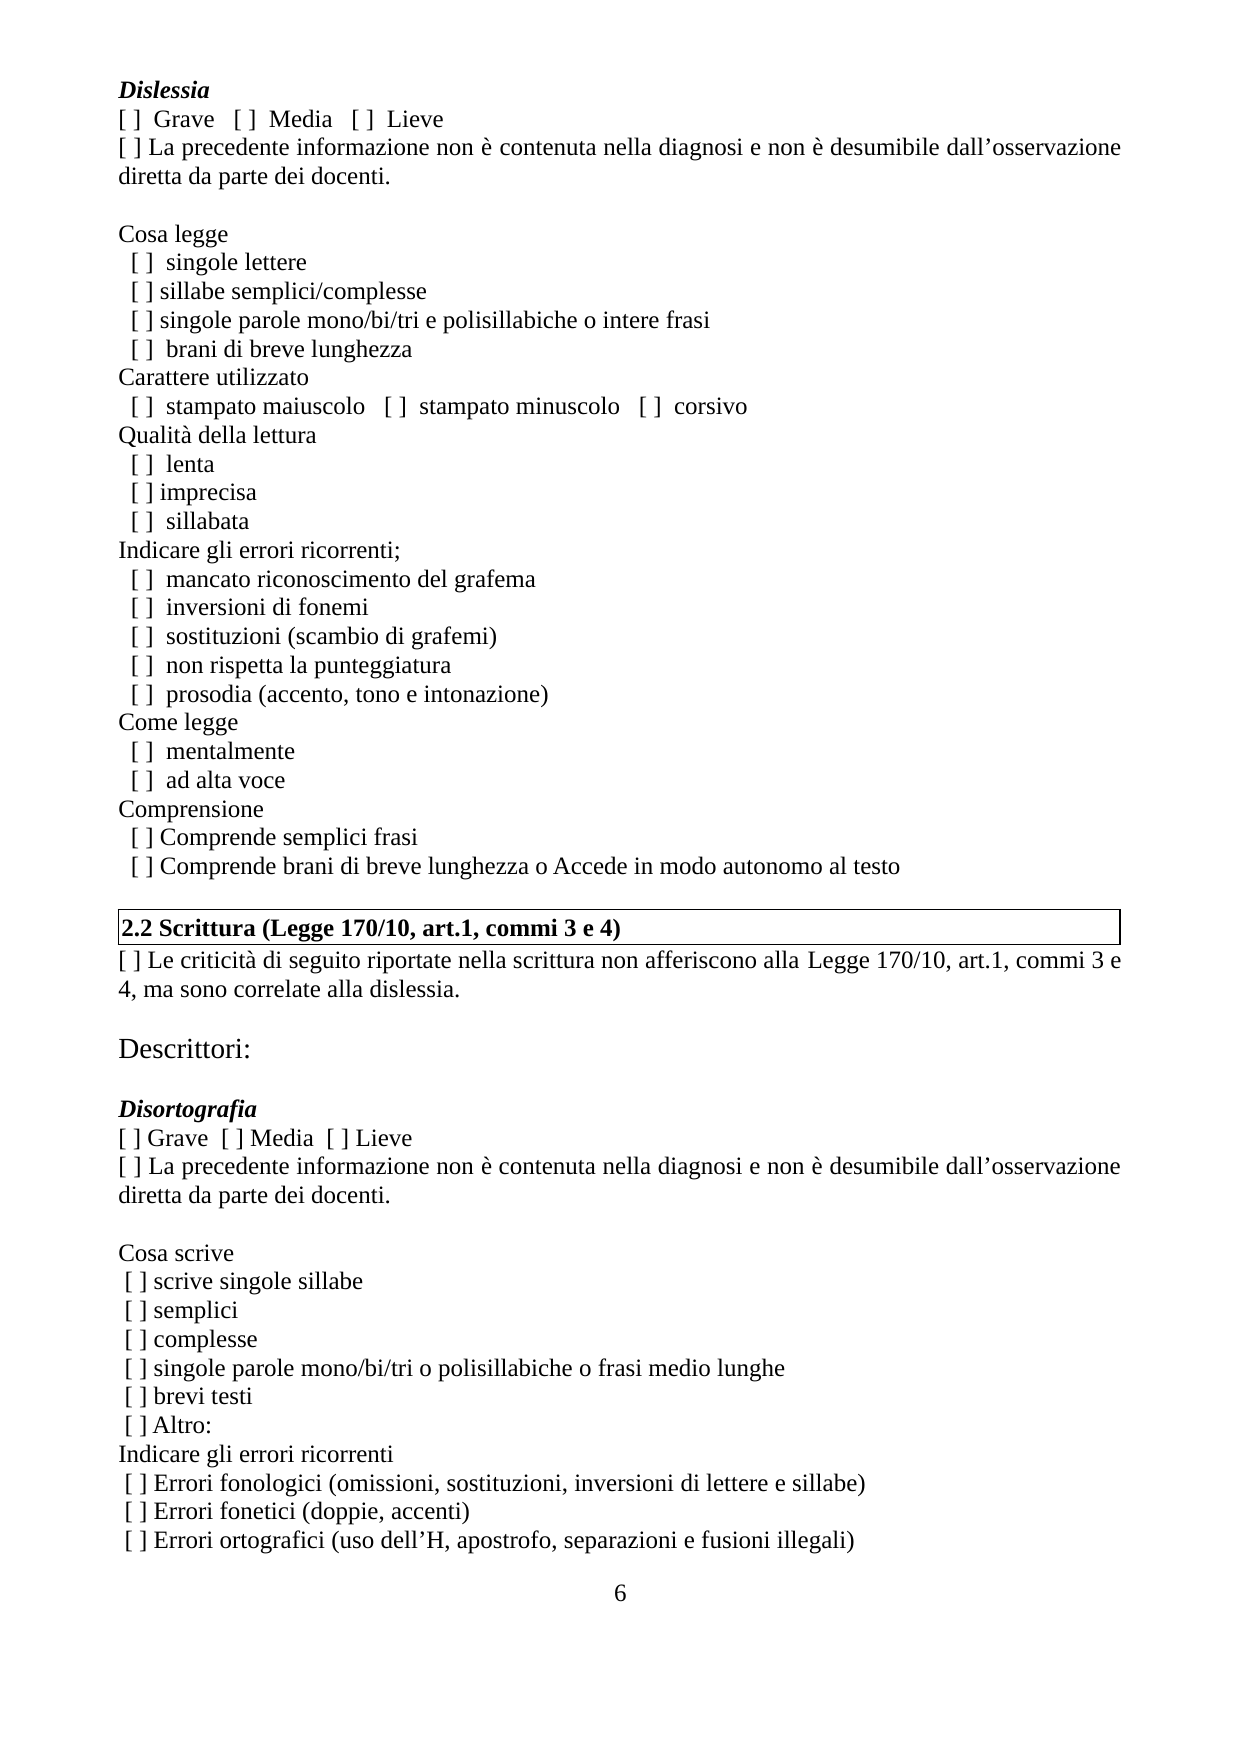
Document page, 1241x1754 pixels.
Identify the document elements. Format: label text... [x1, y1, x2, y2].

text [ ] Errori fonologici (omissioni, sostituzioni, inversioni di lettere e sillabe) [118, 1468, 1122, 1496]
text Come legge [ ] mentalmente [118, 707, 1122, 765]
text [ ] La precedente informazione non è contenuta nella diagnosi e non è desumibile dall’osservazione diretta da parte dei docenti. [118, 1151, 1122, 1209]
text [ ] singole lettere [ ] sillabe semplici/complesse [ ] singole parole mono/bi/tri e polisillabiche o intere frasi [ ] brani di breve lunghezza [118, 247, 1122, 362]
text [ ] inversioni di fonemi [ ] sostituzioni (scambio di grafemi) [ ] non rispetta la punteggiatura [ ] prosodia (accento, tono e intonazione) [118, 592, 1122, 707]
text [ ] Grave [ ] Media [ ] Lieve [118, 104, 1122, 132]
table_header 2.2 Scrittura (Legge 170/10, art.1, commi 3 e 4) [119, 910, 1119, 944]
text [ ] imprecisa [118, 477, 1122, 506]
text [ ] lenta [118, 449, 1122, 477]
text [ ] scrive singole sillabe [ ] semplici [ ] complesse [ ] singole parole mono/bi/tri o polisillabiche o frasi medio lunghe [118, 1266, 1122, 1381]
text Carattere utilizzato [118, 362, 1122, 391]
text Cosa legge [118, 219, 1122, 247]
text Cosa scrive [118, 1238, 1122, 1266]
text Indicare gli errori ricorrenti [118, 1439, 1122, 1468]
text Descrittori: [118, 1032, 1122, 1065]
text Comprensione [118, 794, 1122, 822]
text Disortografia [118, 1094, 1122, 1123]
text [ ] Le criticità di seguito riportate nella scrittura non afferiscono alla Legge 170/10, art.1, commi 3 e 4, ma sono correlate alla dislessia. [118, 945, 1122, 1003]
text [ ] sillabata [118, 506, 1122, 535]
text [ ] Grave [ ] Media [ ] Lieve [118, 1123, 1122, 1151]
text [ ] stampato maiuscolo [ ] stampato minuscolo [ ] corsivo [118, 391, 1122, 420]
text [ ] brevi testi [ ] Altro: [118, 1381, 1122, 1439]
text Qualità della lettura [118, 420, 1122, 449]
text [ ] Errori fonetici (doppie, accenti) [ ] Errori ortografici (uso dell’H, apostrofo, separazioni e fusioni illegali) [118, 1496, 1122, 1554]
text [ ] La precedente informazione non è contenuta nella diagnosi e non è desumibile dall’osservazione diretta da parte dei docenti. [118, 132, 1122, 190]
text [ ] Comprende semplici frasi [ ] Comprende brani di breve lunghezza o Accede in modo autonomo al testo [118, 822, 1122, 880]
text Dislessia [118, 75, 1122, 104]
text [ ] ad alta voce [118, 765, 1122, 794]
text Indicare gli errori ricorrenti; [ ] mancato riconoscimento del grafema [118, 535, 1122, 592]
